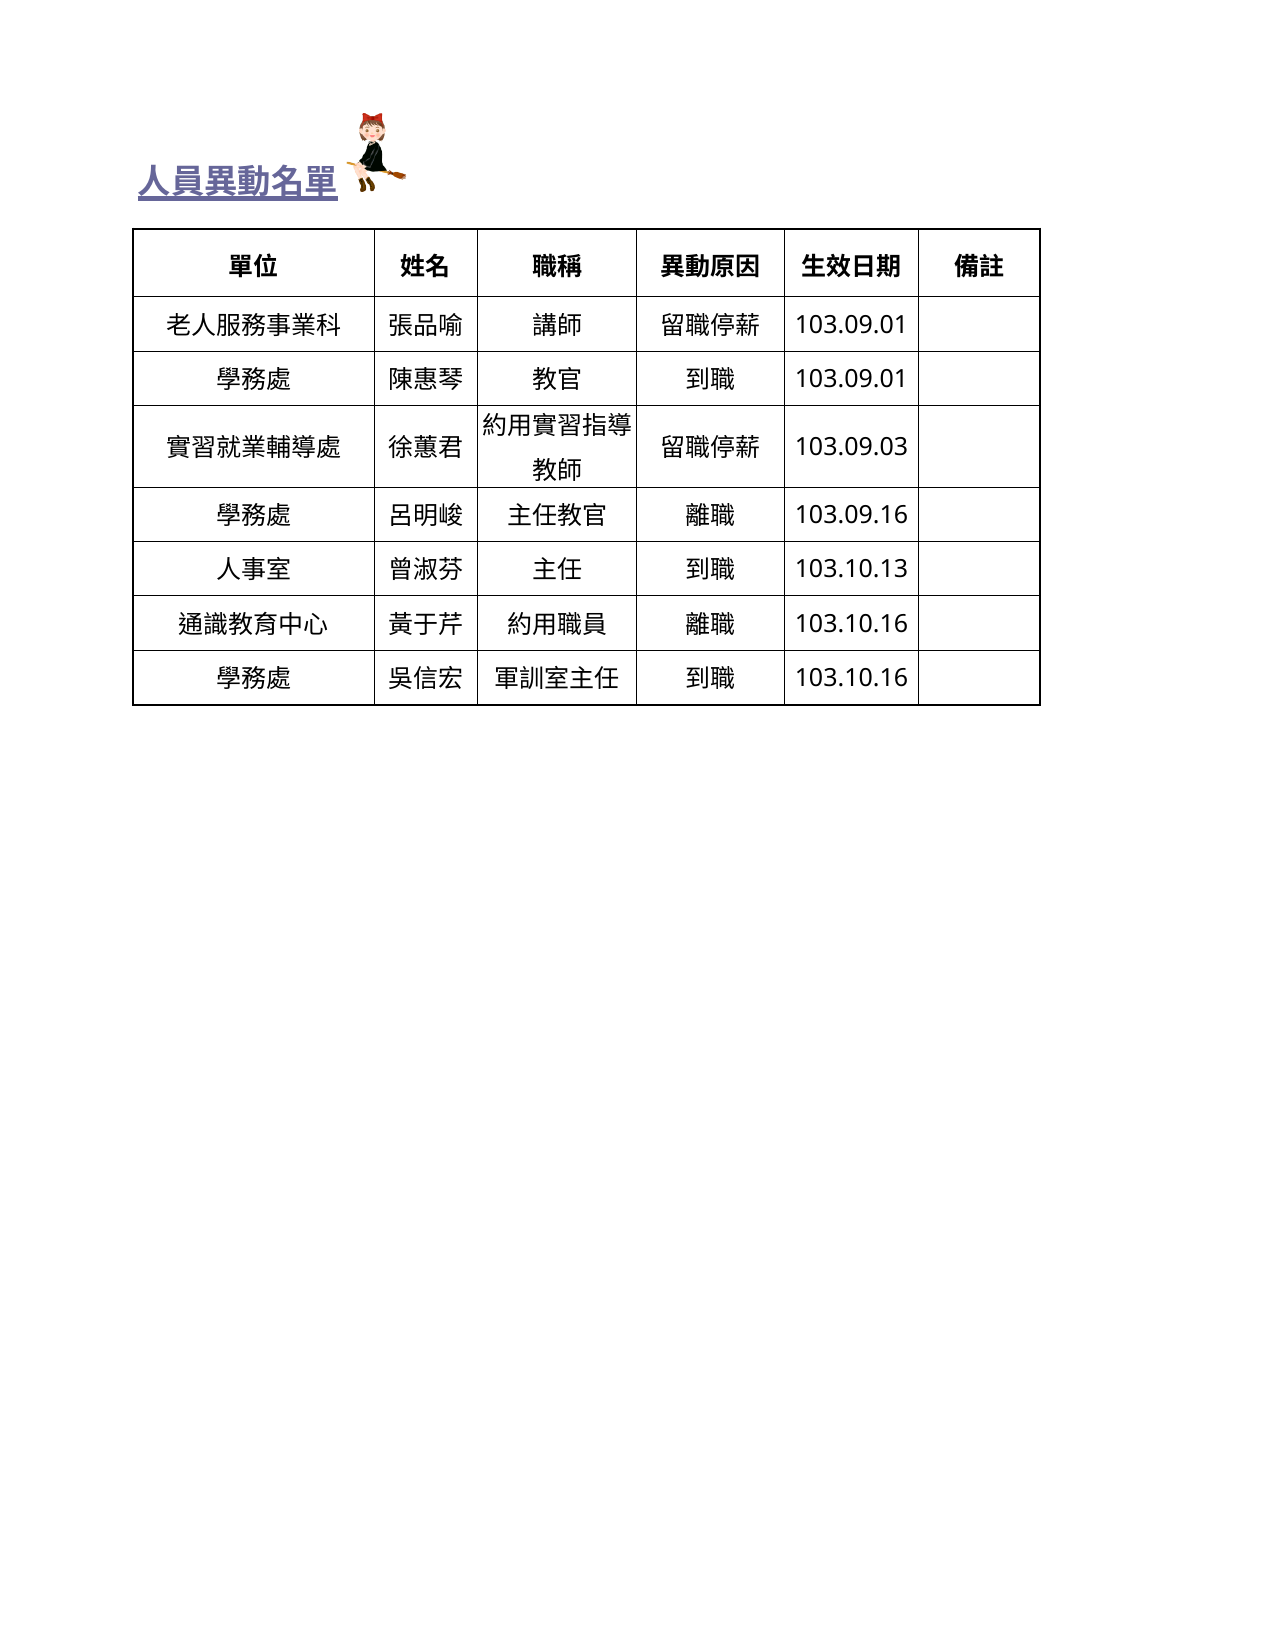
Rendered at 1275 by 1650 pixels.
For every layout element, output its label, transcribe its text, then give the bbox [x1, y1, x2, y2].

table_cell 103.10.16 [785, 651, 918, 704]
table_cell 教官 [478, 352, 636, 405]
table_cell 陳惠琴 [375, 352, 477, 405]
table_cell 103.09.01 [785, 352, 918, 405]
table_cell 離職 [637, 596, 784, 649]
table_cell 學務處 [134, 651, 374, 704]
table_cell 到職 [637, 542, 784, 595]
table_header 單位 [134, 230, 374, 296]
table_cell 黃于芹 [375, 596, 477, 649]
table_cell 老人服務事業科 [134, 297, 374, 351]
picture [346, 113, 407, 192]
table_cell [919, 488, 1039, 541]
table_cell 主任教官 [478, 488, 636, 541]
text 人員異動名單 [137, 112, 1150, 203]
table_cell 學務處 [134, 488, 374, 541]
table_cell 曾淑芬 [375, 542, 477, 595]
table_cell 軍訓室主任 [478, 651, 636, 704]
table_cell 人事室 [134, 542, 374, 595]
table_cell 通識教育中心 [134, 596, 374, 649]
table_cell 呂明峻 [375, 488, 477, 541]
table_cell 103.10.16 [785, 596, 918, 649]
table_header 異動原因 [637, 230, 784, 296]
table_cell 約用實習指導教師 [478, 406, 636, 487]
table_cell [919, 651, 1039, 704]
table_cell 103.09.16 [785, 488, 918, 541]
table_header 姓名 [375, 230, 477, 296]
table_cell 主任 [478, 542, 636, 595]
table_cell 到職 [637, 651, 784, 704]
table_header 生效日期 [785, 230, 918, 296]
table_cell [919, 297, 1039, 351]
table_cell 103.09.01 [785, 297, 918, 351]
table_cell 約用職員 [478, 596, 636, 649]
table_cell [919, 352, 1039, 405]
table_cell [919, 406, 1039, 487]
table_cell 103.09.03 [785, 406, 918, 487]
table_cell 離職 [637, 488, 784, 541]
table_header 備註 [919, 230, 1039, 296]
table_cell 講師 [478, 297, 636, 351]
table_cell 吳信宏 [375, 651, 477, 704]
table_cell 學務處 [134, 352, 374, 405]
table_cell 留職停薪 [637, 297, 784, 351]
table_cell 張品喻 [375, 297, 477, 351]
table_cell 到職 [637, 352, 784, 405]
table_header 職稱 [478, 230, 636, 296]
table_cell 徐蕙君 [375, 406, 477, 487]
table_cell [919, 596, 1039, 649]
table_cell [919, 542, 1039, 595]
table_cell 103.10.13 [785, 542, 918, 595]
table_cell 留職停薪 [637, 406, 784, 487]
table_cell 實習就業輔導處 [134, 406, 374, 487]
